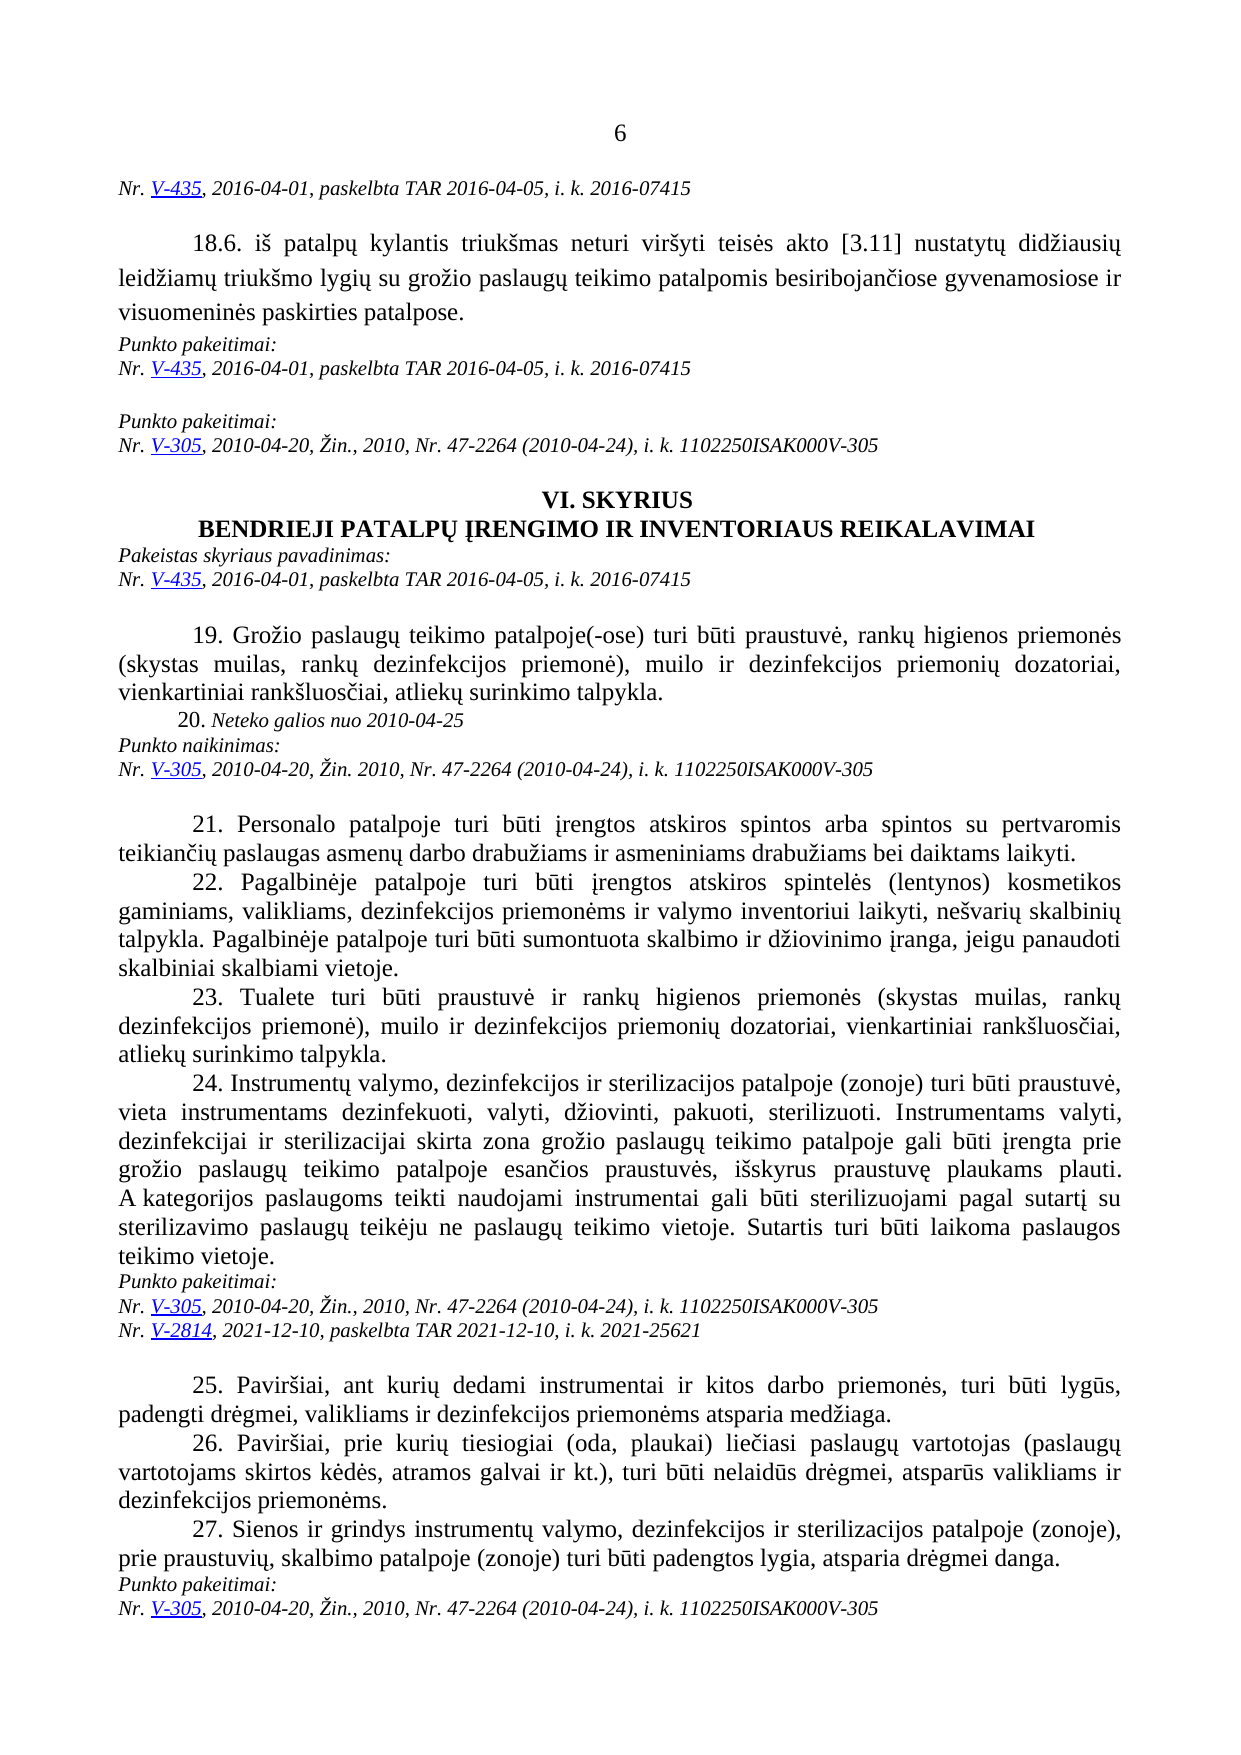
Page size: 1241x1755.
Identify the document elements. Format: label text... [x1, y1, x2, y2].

text Punkto pakeitimai: [118, 332, 1122, 356]
text 27. Sienos ir grindys instrumentų valymo, dezinfekcijos ir sterilizacijos patalpoje (zonoje), prie praustuvių, skalbimo patalpoje (zonoje) turi būti padengtos lygia, atsparia drėgmei danga. [118, 1514, 1122, 1572]
text 22. Pagalbinėje patalpoje turi būti įrengtos atskiros spintelės (lentynos) kosmetikos gaminiams, valikliams, dezinfekcijos priemonėms ir valymo inventoriui laikyti, nešvarių skalbinių talpykla. Pagalbinėje patalpoje turi būti sumontuota skalbimo ir džiovinimo įranga, jeigu panaudoti skalbiniai skalbiami vietoje. [118, 867, 1122, 982]
text 26. Paviršiai, prie kurių tiesiogiai (oda, plaukai) liečiasi paslaugų vartotojas (paslaugų vartotojams skirtos kėdės, atramos galvai ir kt.), turi būti nelaidūs drėgmei, atsparūs valikliams ir dezinfekcijos priemonėms. [118, 1428, 1122, 1514]
text Nr. V-2814, 2021-12-10, paskelbta TAR 2021-12-10, i. k. 2021-25621 [118, 1318, 1122, 1342]
text 23. Tualete turi būti praustuvė ir rankų higienos priemonės (skystas muilas, rankų dezinfekcijos priemonė), muilo ir dezinfekcijos priemonių dozatoriai, vienkartiniai rankšluosčiai, atliekų surinkimo talpykla. [118, 982, 1122, 1068]
text Punkto naikinimas: [118, 733, 1122, 757]
text VI. SKYRIUS BENDRIEJI PATALPŲ ĮRENGIMO IR INVENTORIAUS REIKALAVIMAI [118, 486, 1122, 543]
text 19. Grožio paslaugų teikimo patalpoje(-ose) turi būti praustuvė, rankų higienos priemonės (skystas muilas, rankų dezinfekcijos priemonė), muilo ir dezinfekcijos priemonių dozatoriai, vienkartiniai rankšluosčiai, atliekų surinkimo talpykla. [118, 620, 1122, 706]
text Pakeistas skyriaus pavadinimas: [118, 543, 1122, 567]
text Punkto pakeitimai: [118, 1572, 1122, 1596]
text Nr. V-305, 2010-04-20, Žin., 2010, Nr. 47-2264 (2010-04-24), i. k. 1102250ISAK000V-305 [118, 433, 1122, 457]
text Punkto pakeitimai: [118, 409, 1122, 433]
text Nr. V-435, 2016-04-01, paskelbta TAR 2016-04-05, i. k. 2016-07415 [118, 176, 1122, 200]
text Nr. V-305, 2010-04-20, Žin. 2010, Nr. 47-2264 (2010-04-24), i. k. 1102250ISAK000V-305 [118, 757, 1122, 781]
text 25. Paviršiai, ant kurių dedami instrumentai ir kitos darbo priemonės, turi būti lygūs, padengti drėgmei, valikliams ir dezinfekcijos priemonėms atsparia medžiaga. [118, 1370, 1122, 1428]
text Nr. V-305, 2010-04-20, Žin., 2010, Nr. 47-2264 (2010-04-24), i. k. 1102250ISAK000V-305 [118, 1293, 1122, 1318]
text Nr. V-435, 2016-04-01, paskelbta TAR 2016-04-05, i. k. 2016-07415 [118, 567, 1122, 591]
text 21. Personalo patalpoje turi būti įrengtos atskiros spintos arba spintos su pertvaromis teikiančių paslaugas asmenų darbo drabužiams ir asmeniniams drabužiams bei daiktams laikyti. [118, 809, 1122, 867]
text Punkto pakeitimai: [118, 1269, 1122, 1293]
text 24. Instrumentų valymo, dezinfekcijos ir sterilizacijos patalpoje (zonoje) turi būti praustuvė, vieta instrumentams dezinfekuoti, valyti, džiovinti, pakuoti, sterilizuoti. Instrumentams valyti, dezinfekcijai ir sterilizacijai skirta zona grožio paslaugų teikimo patalpoje gali būti įrengta prie grožio paslaugų teikimo patalpoje esančios praustuvės, išskyrus praustuvę plaukams plauti. A kategorijos paslaugoms teikti naudojami instrumentai gali būti sterilizuojami pagal sutartį su sterilizavimo paslaugų teikėju ne paslaugų teikimo vietoje. Sutartis turi būti laikoma paslaugos teikimo vietoje. [118, 1068, 1122, 1269]
text Nr. V-305, 2010-04-20, Žin., 2010, Nr. 47-2264 (2010-04-24), i. k. 1102250ISAK000V-305 [118, 1596, 1122, 1620]
text 20. Neteko galios nuo 2010-04-25 [118, 706, 1122, 733]
text Nr. V-435, 2016-04-01, paskelbta TAR 2016-04-05, i. k. 2016-07415 [118, 356, 1122, 380]
text 18.6. iš patalpų kylantis triukšmas neturi viršyti teisės akto [3.11] nustatytų didžiausių leidžiamų triukšmo lygių su grožio paslaugų teikimo patalpomis besiribojančiose gyvenamosiose ir visuomeninės paskirties patalpose. [118, 228, 1122, 326]
